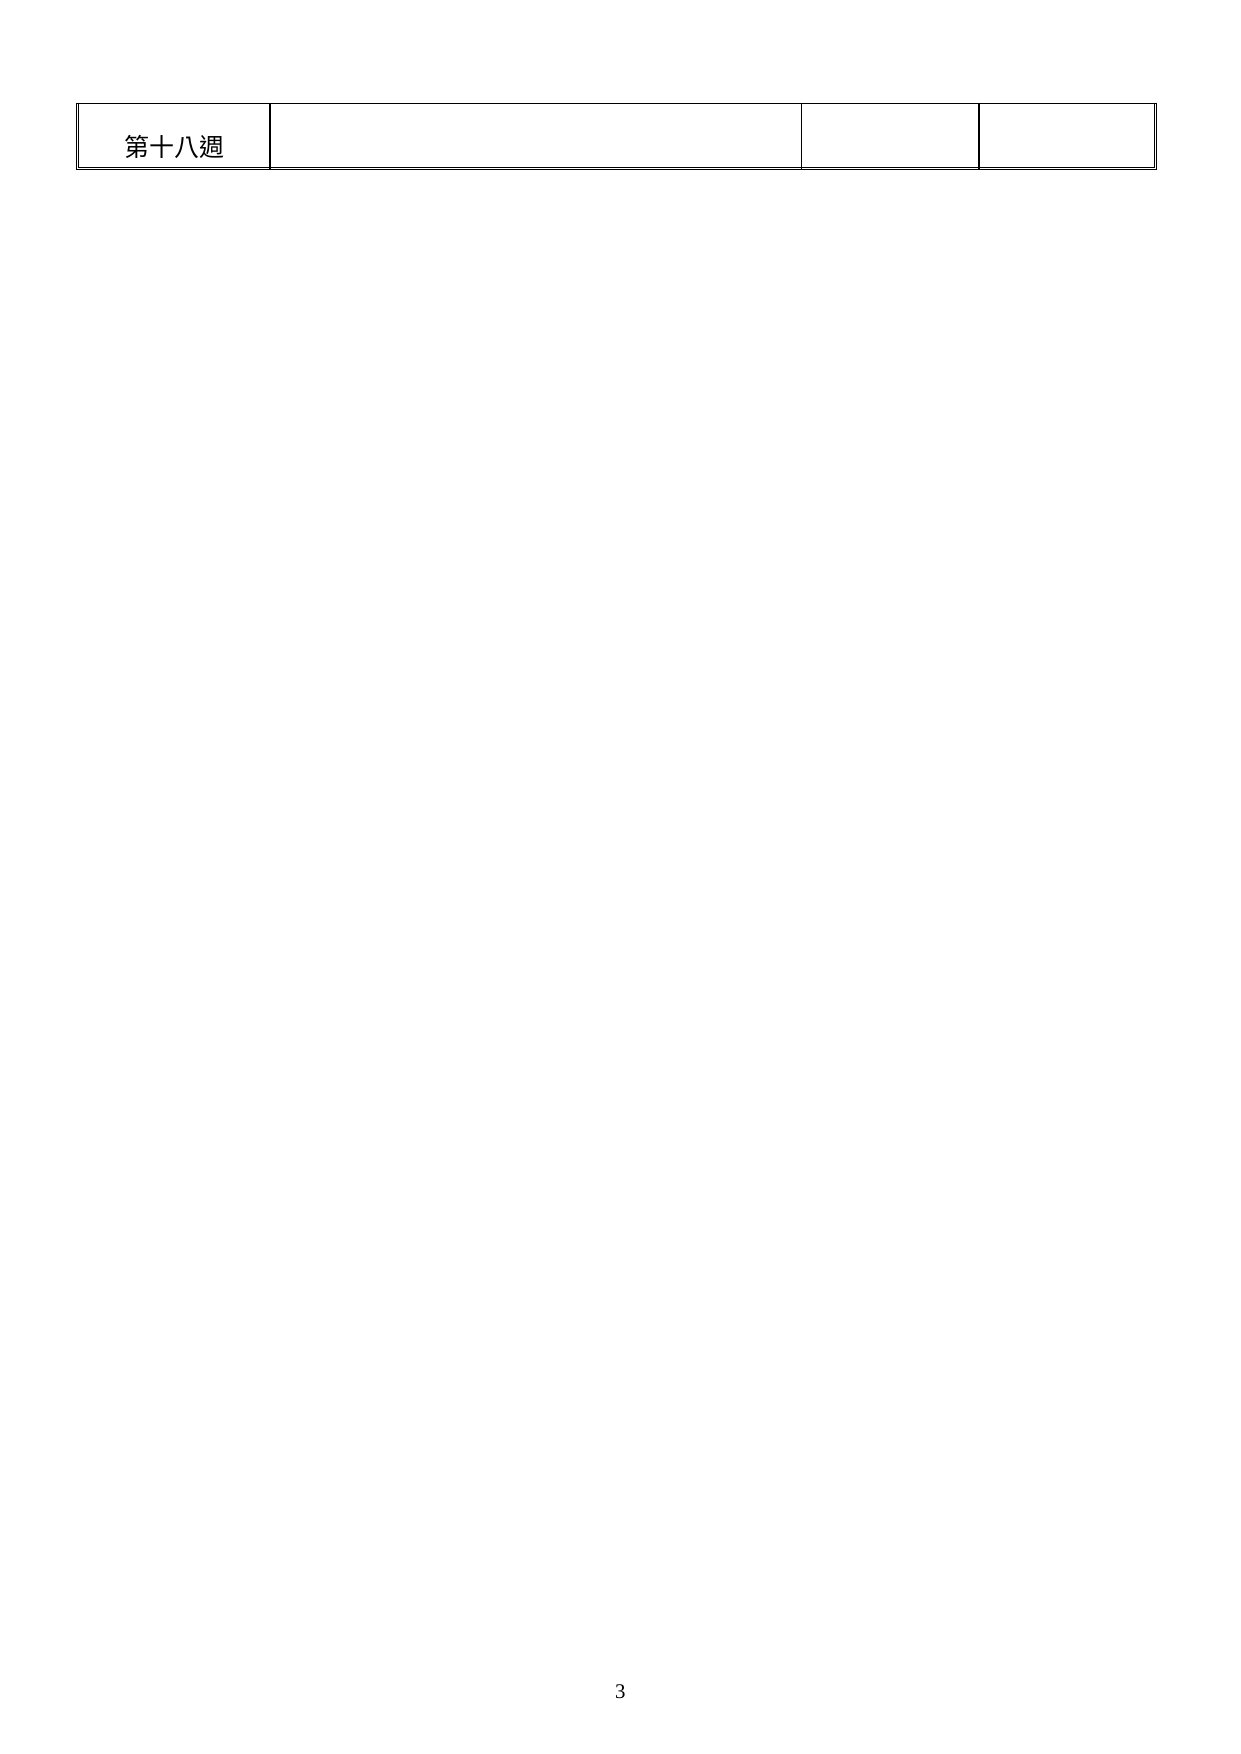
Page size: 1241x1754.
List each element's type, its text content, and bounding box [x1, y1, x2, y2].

table_cell [271, 104, 801, 167]
table_cell [980, 104, 1154, 167]
table_cell 第十八週 [79, 104, 269, 167]
table_cell [802, 104, 978, 167]
